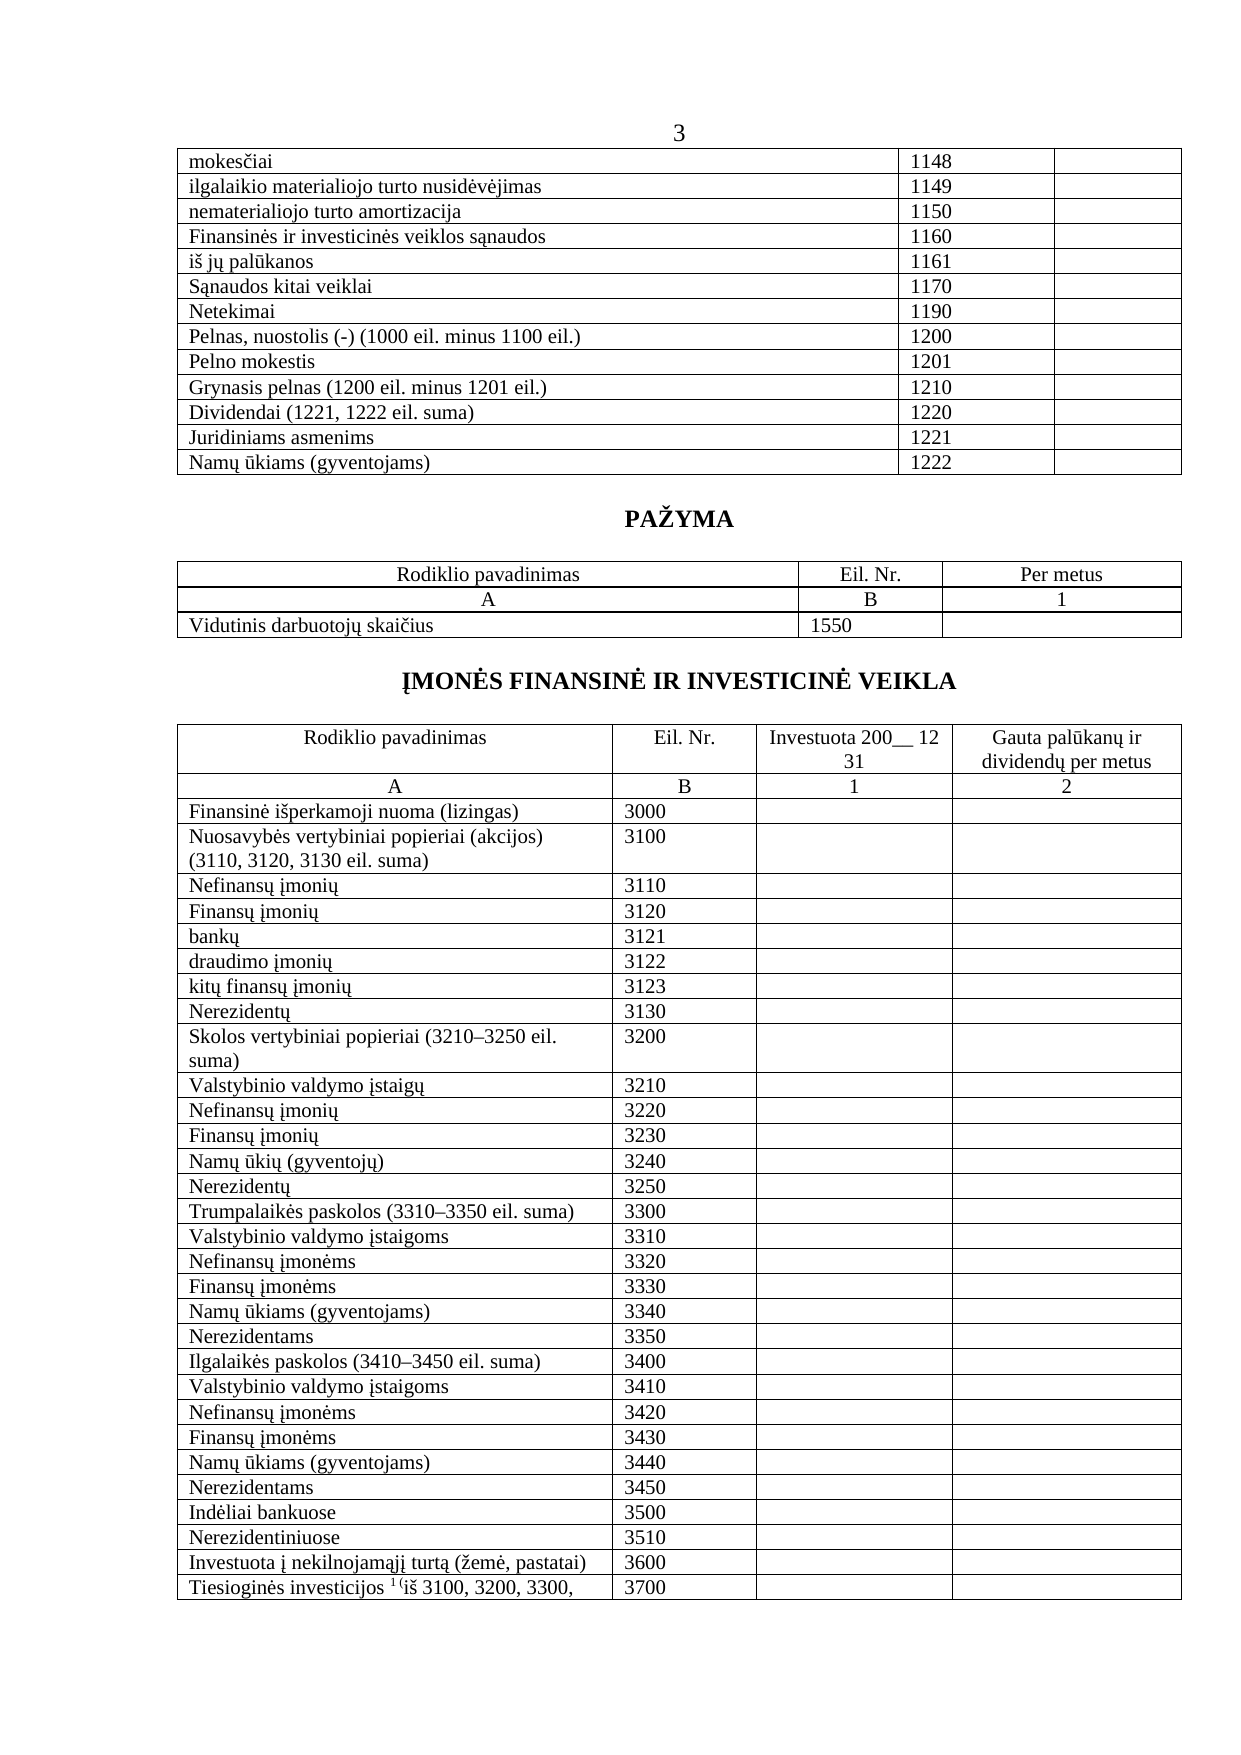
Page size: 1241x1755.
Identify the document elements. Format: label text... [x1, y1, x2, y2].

table_cell [953, 1149, 1181, 1173]
table_cell 3000 [613, 799, 756, 823]
table_cell 1190 [899, 299, 1054, 323]
table_cell Finansų įmonių [178, 1124, 612, 1147]
table_cell [1055, 425, 1181, 449]
table_cell [953, 1249, 1181, 1273]
table_cell [757, 1450, 952, 1474]
table_cell A [178, 588, 798, 611]
table_header Per metus [943, 562, 1181, 586]
table_cell 1222 [899, 450, 1054, 474]
table_cell [757, 1475, 952, 1499]
table_cell [953, 1299, 1181, 1323]
table_cell [953, 949, 1181, 973]
table_cell [1055, 450, 1181, 474]
table_cell [953, 1324, 1181, 1348]
table_cell [757, 899, 952, 923]
table_cell 3420 [613, 1400, 756, 1424]
table_cell [757, 1224, 952, 1248]
table_cell [953, 1124, 1181, 1147]
table_cell Indėliai bankuose [178, 1500, 612, 1524]
table_cell [757, 1550, 952, 1574]
table_cell 1161 [899, 249, 1054, 273]
table_cell [953, 1400, 1181, 1424]
table_cell 3130 [613, 999, 756, 1023]
table_cell Finansų įmonėms [178, 1425, 612, 1449]
table_cell Skolos vertybiniai popieriai (3210–3250 eil. suma) [178, 1024, 612, 1072]
table_cell [757, 1425, 952, 1449]
table_cell 3250 [613, 1174, 756, 1198]
table_cell [757, 999, 952, 1023]
table_cell 3440 [613, 1450, 756, 1474]
table_cell Namų ūkiams (gyventojams) [178, 1450, 612, 1474]
table_cell [953, 1575, 1181, 1599]
table_cell Sąnaudos kitai veiklai [178, 274, 898, 298]
table_cell Finansų įmonių [178, 899, 612, 923]
table_cell Nefinansų įmonių [178, 1098, 612, 1122]
table_cell Namų ūkiams (gyventojams) [178, 450, 898, 474]
table_cell 1200 [899, 324, 1054, 348]
table_cell 1210 [899, 375, 1054, 399]
table_cell [757, 1098, 952, 1122]
table_cell 3430 [613, 1425, 756, 1449]
table_cell [1055, 400, 1181, 424]
table_cell Valstybinio valdymo įstaigų [178, 1073, 612, 1097]
table_cell Nerezidentiniuose [178, 1525, 612, 1549]
table_cell 3300 [613, 1199, 756, 1223]
table_cell 3110 [613, 874, 756, 897]
table_cell 3100 [613, 824, 756, 872]
table_header Gauta palūkanų ir dividendų per metus [953, 725, 1181, 773]
table_cell Ilgalaikės paskolos (3410–3450 eil. suma) [178, 1349, 612, 1373]
table_header Investuota 200__ 12 31 [757, 725, 952, 773]
table_cell [757, 1299, 952, 1323]
table_cell 3510 [613, 1525, 756, 1549]
table_cell Tiesioginės investicijos 1 (iš 3100, 3200, 3300, [178, 1575, 612, 1599]
table_cell [1055, 224, 1181, 248]
table_cell Valstybinio valdymo įstaigoms [178, 1375, 612, 1398]
table_cell Nuosavybės vertybiniai popieriai (akcijos) (3110, 3120, 3130 eil. suma) [178, 824, 612, 872]
table_cell [953, 1274, 1181, 1298]
table_cell Nerezidentų [178, 1174, 612, 1198]
table_cell [953, 1199, 1181, 1223]
table_cell A [178, 774, 612, 798]
text ĮMONĖS FINANSINĖ IR INVESTICINĖ VEIKLA [177, 666, 1181, 695]
table_cell 3310 [613, 1224, 756, 1248]
table_cell 1149 [899, 174, 1054, 198]
table_cell 1 [757, 774, 952, 798]
table_cell 2 [953, 774, 1181, 798]
table_cell Namų ūkiams (gyventojams) [178, 1299, 612, 1323]
table_header Rodiklio pavadinimas [178, 562, 798, 586]
table_cell [757, 1149, 952, 1173]
table_cell Dividendai (1221, 1222 eil. suma) [178, 400, 898, 424]
table_cell [757, 949, 952, 973]
table_cell [953, 899, 1181, 923]
table_cell [953, 824, 1181, 872]
table_cell [953, 974, 1181, 998]
table_cell 1221 [899, 425, 1054, 449]
table_cell [757, 1324, 952, 1348]
table_cell [757, 1124, 952, 1147]
table_cell 3330 [613, 1274, 756, 1298]
table_cell [943, 613, 1181, 637]
table_header Eil. Nr. [613, 725, 756, 773]
table_cell Nerezidentų [178, 999, 612, 1023]
table_cell nematerialiojo turto amortizacija [178, 199, 898, 223]
table_cell [757, 824, 952, 872]
table_cell draudimo įmonių [178, 949, 612, 973]
table_cell Nefinansų įmonėms [178, 1400, 612, 1424]
table_cell 3410 [613, 1375, 756, 1398]
table_cell [953, 999, 1181, 1023]
table_cell 3123 [613, 974, 756, 998]
table_cell 1170 [899, 274, 1054, 298]
table_cell Trumpalaikės paskolos (3310–3350 eil. suma) [178, 1199, 612, 1223]
text PAŽYMA [177, 504, 1181, 532]
table_cell 3120 [613, 899, 756, 923]
table_cell [953, 1349, 1181, 1373]
table_cell [757, 1073, 952, 1097]
table_cell bankų [178, 924, 612, 948]
table_cell [953, 1450, 1181, 1474]
table_cell [953, 1425, 1181, 1449]
table_cell [953, 1500, 1181, 1524]
table_cell [953, 1024, 1181, 1072]
table_cell [953, 924, 1181, 948]
table_cell mokesčiai [178, 149, 898, 173]
table_cell [1055, 350, 1181, 373]
table_cell [757, 1349, 952, 1373]
table_cell ilgalaikio materialiojo turto nusidėvėjimas [178, 174, 898, 198]
table_cell Nerezidentams [178, 1475, 612, 1499]
table_cell [757, 924, 952, 948]
table_cell [757, 974, 952, 998]
table_cell [953, 1098, 1181, 1122]
table_cell 3230 [613, 1124, 756, 1147]
table_cell 3450 [613, 1475, 756, 1499]
table_cell [757, 874, 952, 897]
table_cell [757, 1199, 952, 1223]
table_cell 3122 [613, 949, 756, 973]
table_cell 1220 [899, 400, 1054, 424]
table_cell 1148 [899, 149, 1054, 173]
table_cell Finansų įmonėms [178, 1274, 612, 1298]
table_cell Pelno mokestis [178, 350, 898, 373]
table_cell kitų finansų įmonių [178, 974, 612, 998]
table_cell [757, 1375, 952, 1398]
table_cell Vidutinis darbuotojų skaičius [178, 613, 798, 637]
table_cell [1055, 375, 1181, 399]
table_cell 3320 [613, 1249, 756, 1273]
table_cell [953, 1224, 1181, 1248]
table_cell 3240 [613, 1149, 756, 1173]
table_cell 3500 [613, 1500, 756, 1524]
table_cell 1 [943, 588, 1181, 611]
table_cell 1150 [899, 199, 1054, 223]
table_cell Nefinansų įmonių [178, 874, 612, 897]
table_cell B [613, 774, 756, 798]
table_cell [757, 1400, 952, 1424]
table_cell [1055, 174, 1181, 198]
table_cell Juridiniams asmenims [178, 425, 898, 449]
table_cell Valstybinio valdymo įstaigoms [178, 1224, 612, 1248]
table_cell [1055, 324, 1181, 348]
table_cell [1055, 274, 1181, 298]
table_cell 1160 [899, 224, 1054, 248]
table_cell [757, 1575, 952, 1599]
table_cell 3200 [613, 1024, 756, 1072]
table_cell Finansinės ir investicinės veiklos sąnaudos [178, 224, 898, 248]
table_cell 3121 [613, 924, 756, 948]
table_cell [1055, 199, 1181, 223]
table_cell Investuota į nekilnojamąjį turtą (žemė, pastatai) [178, 1550, 612, 1574]
table_cell [757, 1024, 952, 1072]
table_cell [953, 1525, 1181, 1549]
table_cell [1055, 149, 1181, 173]
table_cell Namų ūkių (gyventojų) [178, 1149, 612, 1173]
table_cell [757, 1174, 952, 1198]
table_cell [953, 1375, 1181, 1398]
table_cell iš jų palūkanos [178, 249, 898, 273]
table_cell [757, 1274, 952, 1298]
table_cell [757, 799, 952, 823]
table_cell [1055, 249, 1181, 273]
table_cell 3700 [613, 1575, 756, 1599]
table_cell 1201 [899, 350, 1054, 373]
table_cell [953, 1073, 1181, 1097]
table_cell [953, 874, 1181, 897]
table_cell 1550 [799, 613, 942, 637]
table_header Rodiklio pavadinimas [178, 725, 612, 773]
table_cell 3340 [613, 1299, 756, 1323]
table_cell [757, 1249, 952, 1273]
table_cell Pelnas, nuostolis (-) (1000 eil. minus 1100 eil.) [178, 324, 898, 348]
table_cell Netekimai [178, 299, 898, 323]
table_cell 3210 [613, 1073, 756, 1097]
table_cell [953, 1550, 1181, 1574]
table_cell 3400 [613, 1349, 756, 1373]
table_cell B [799, 588, 942, 611]
table_cell [953, 1174, 1181, 1198]
table_cell 3600 [613, 1550, 756, 1574]
table_cell 3220 [613, 1098, 756, 1122]
table_cell [757, 1500, 952, 1524]
table_cell [953, 1475, 1181, 1499]
table_cell [953, 799, 1181, 823]
table_cell Grynasis pelnas (1200 eil. minus 1201 eil.) [178, 375, 898, 399]
table_header Eil. Nr. [799, 562, 942, 586]
table_cell Nefinansų įmonėms [178, 1249, 612, 1273]
table_cell Nerezidentams [178, 1324, 612, 1348]
table_cell [757, 1525, 952, 1549]
table_cell [1055, 299, 1181, 323]
table_cell Finansinė išperkamoji nuoma (lizingas) [178, 799, 612, 823]
table_cell 3350 [613, 1324, 756, 1348]
